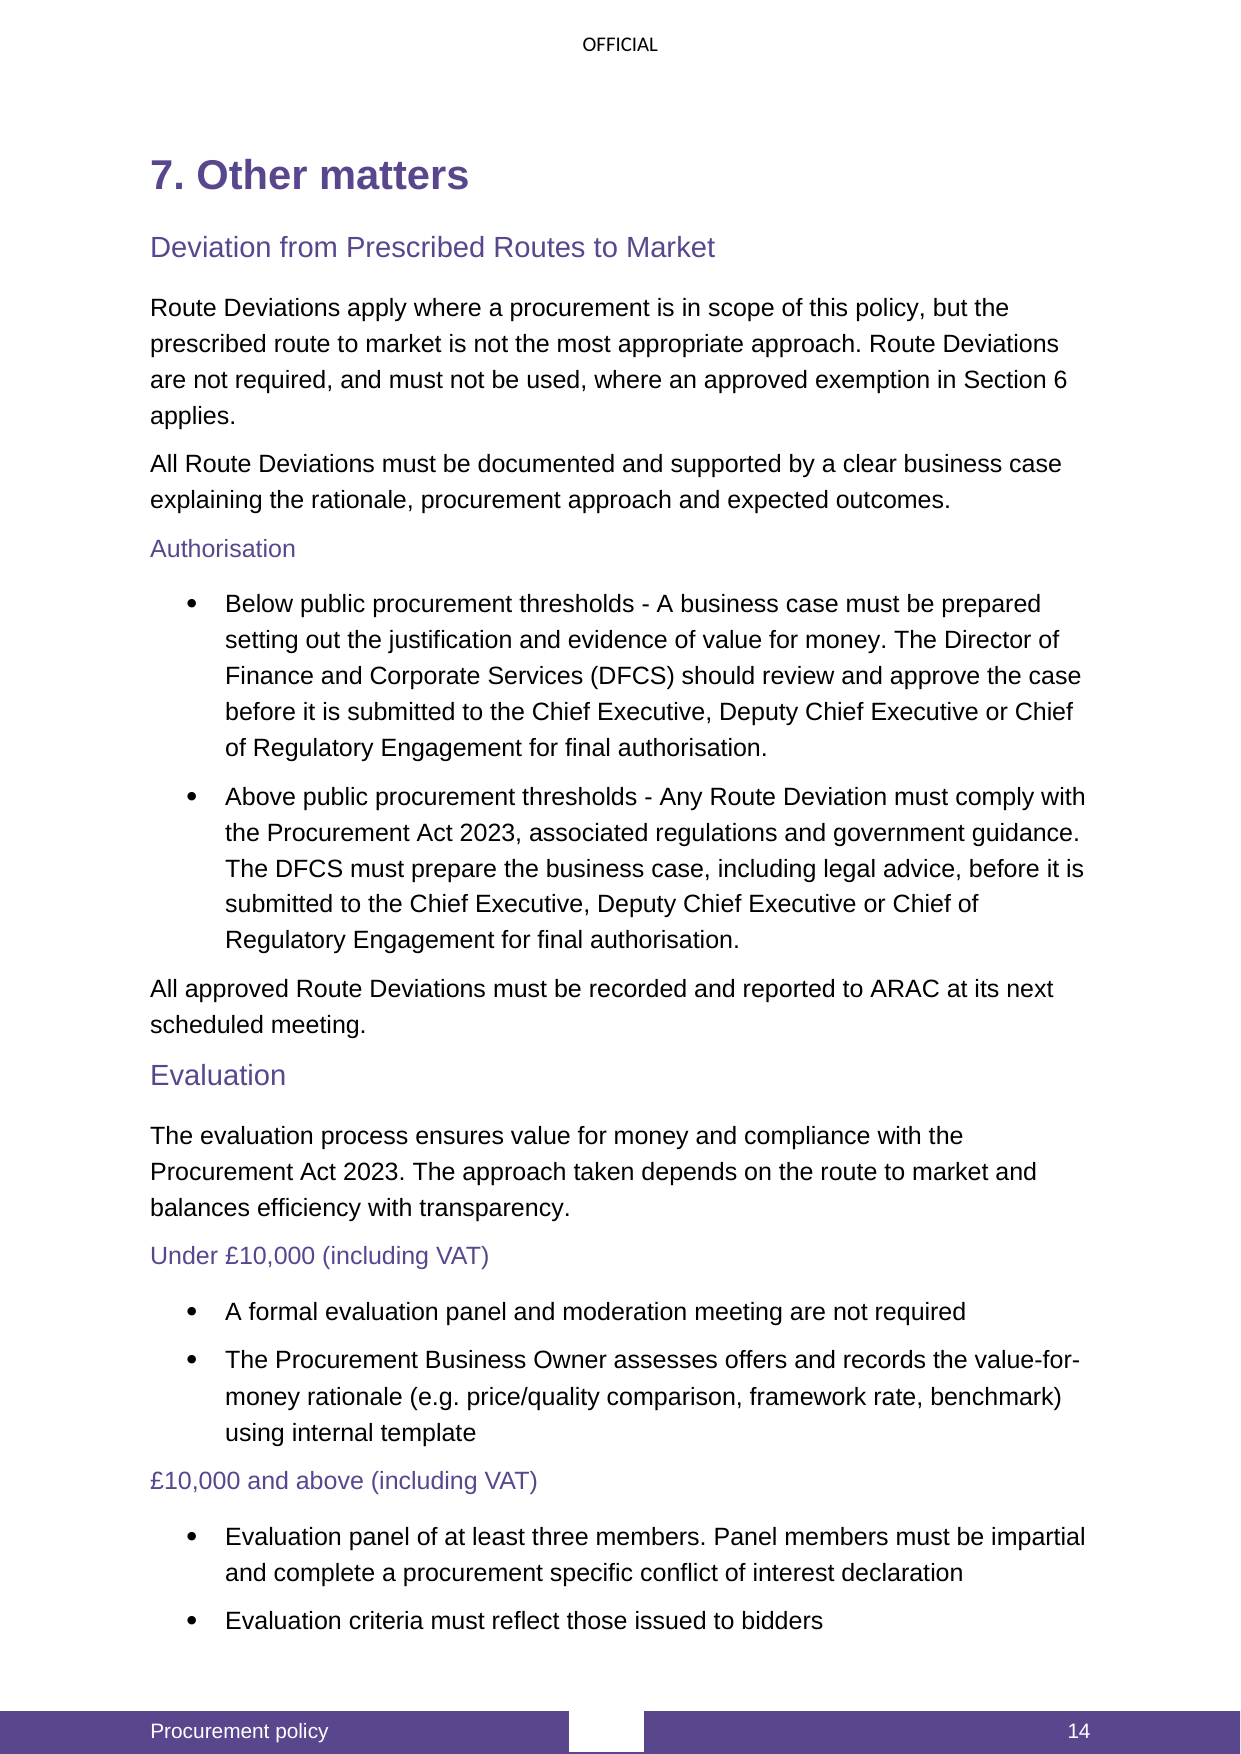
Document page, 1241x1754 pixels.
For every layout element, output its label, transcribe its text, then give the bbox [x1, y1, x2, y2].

list Below public procurement thresholds - A business case must be prepared setting out the justification and evidence of value for money. The Director of Finance and Corporate Services (DFCS) should review and approve the case before it is submitted to the Chief Executive, Deputy Chief Executive or Chief of Regulatory Engagement for final authorisation. [187, 589, 1090, 762]
subtitle Evaluation [150, 1058, 1090, 1092]
text The evaluation process ensures value for money and compliance with the Procurement Act 2023. The approach taken depends on the route to market and balances efficiency with transparency. [150, 1121, 1090, 1222]
text All approved Route Deviations must be recorded and reported to ARAC at its next scheduled meeting. [150, 974, 1090, 1038]
list Above public procurement thresholds - Any Route Deviation must comply with the Procurement Act 2023, associated regulations and government guidance. The DFCS must prepare the business case, including legal advice, before it is submitted to the Chief Executive, Deputy Chief Executive or Chief of Regulatory Engagement for final authorisation. [187, 782, 1090, 954]
subtitle Under £10,000 (including VAT) [150, 1241, 1090, 1270]
list A formal evaluation panel and moderation meeting are not required [187, 1297, 1090, 1326]
text All Route Deviations must be documented and supported by a clear business case explaining the rationale, procurement approach and expected outcomes. [150, 449, 1090, 514]
subtitle Deviation from Prescribed Routes to Market [150, 230, 1090, 264]
text Route Deviations apply where a procurement is in scope of this policy, but the prescribed route to market is not the most appropriate approach. Route Deviations are not required, and must not be used, where an approved exemption in Section 6 applies. [150, 293, 1090, 429]
subtitle Authorisation [150, 534, 1090, 562]
subtitle £10,000 and above (including VAT) [150, 1466, 1090, 1495]
subtitle 7. Other matters [150, 150, 1090, 198]
list Evaluation panel of at least three members. Panel members must be impartial and complete a procurement specific conflict of interest declaration [187, 1522, 1090, 1586]
list Evaluation criteria must reflect those issued to bidders [187, 1606, 1090, 1635]
list The Procurement Business Owner assesses offers and records the value-for-money rationale (e.g. price/quality comparison, framework rate, benchmark) using internal template [187, 1346, 1090, 1446]
